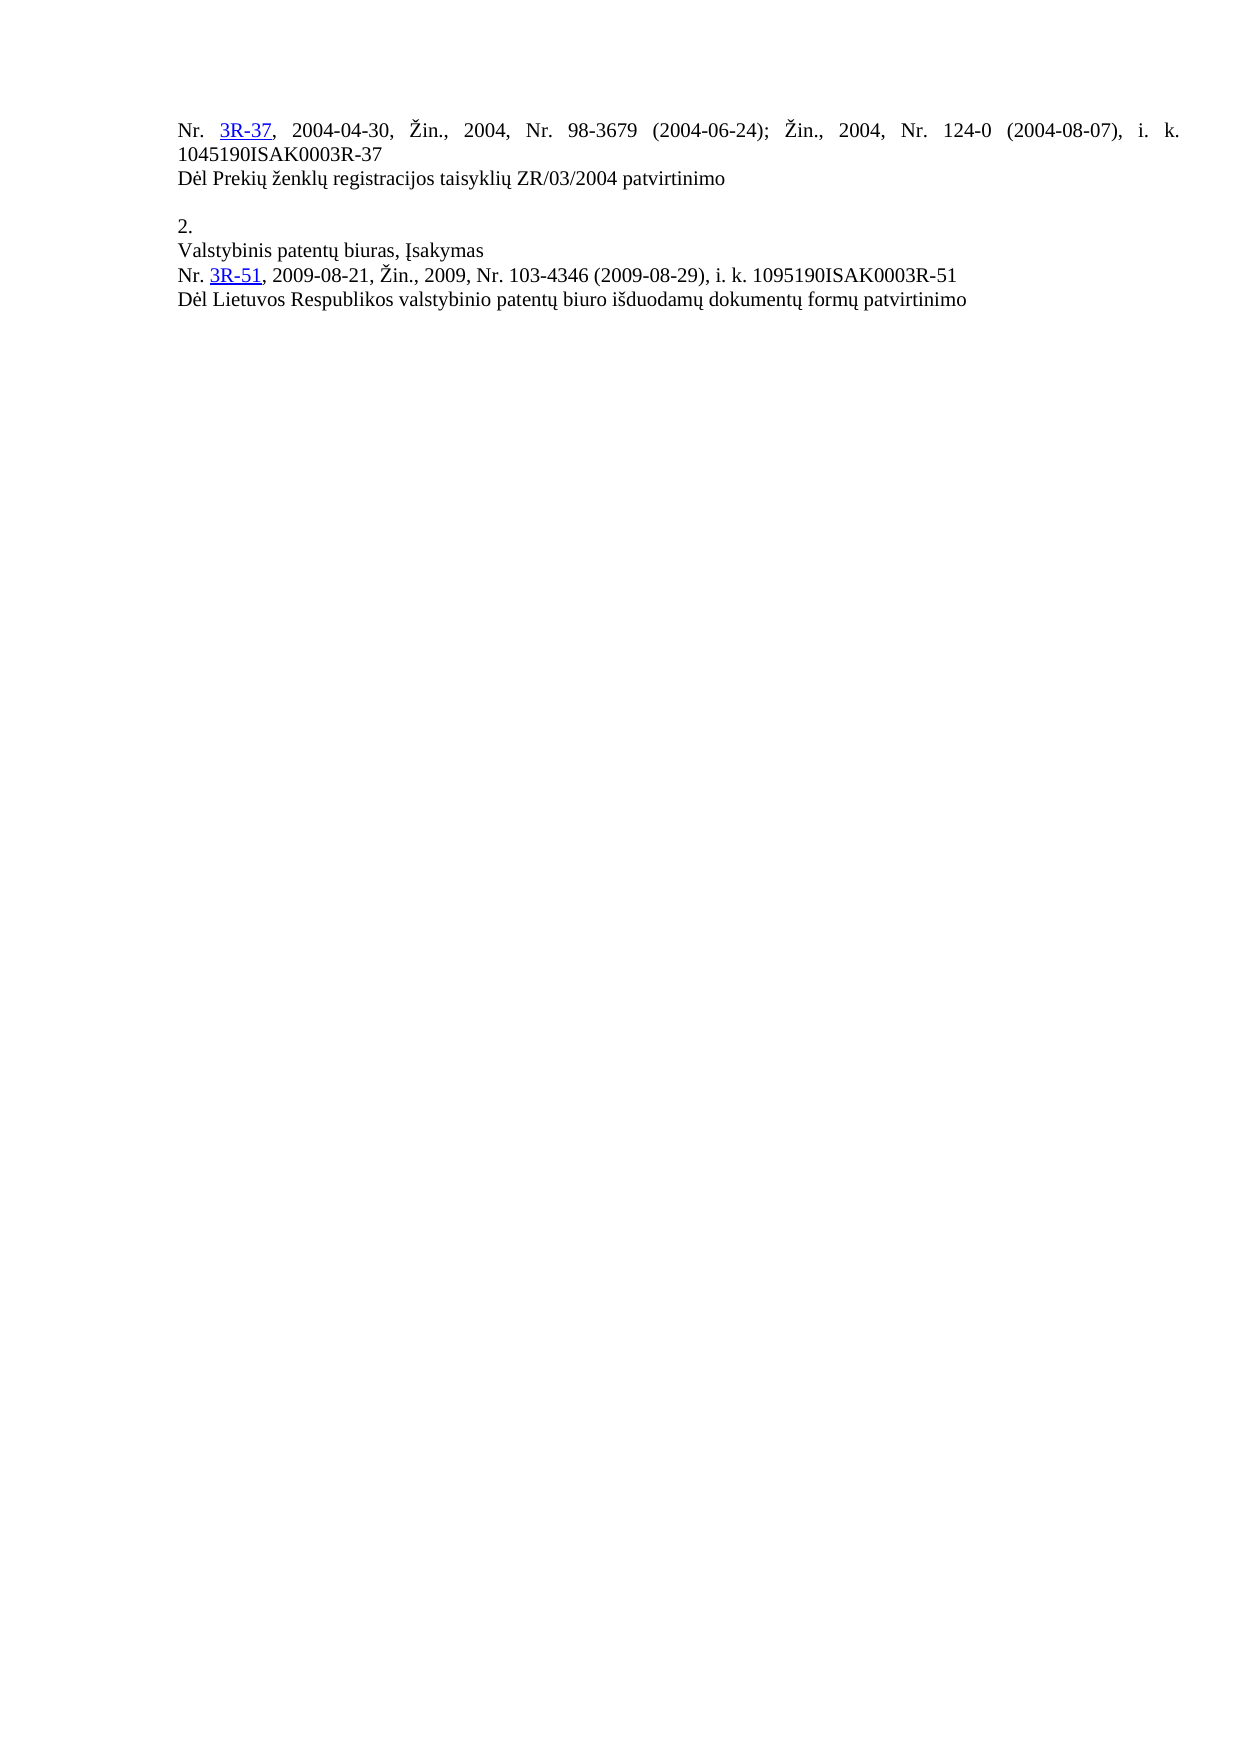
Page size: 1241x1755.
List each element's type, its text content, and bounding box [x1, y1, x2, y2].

text Nr. 3R-51, 2009-08-21, Žin., 2009, Nr. 103-4346 (2009-08-29), i. k. 1095190ISAK0003R-51 [177, 262, 1181, 287]
text 2. [177, 214, 1181, 238]
text Dėl Prekių ženklų registracijos taisyklių ZR/03/2004 patvirtinimo [177, 166, 1181, 190]
text Valstybinis patentų biuras, Įsakymas [177, 238, 1181, 262]
text Nr. 3R-37, 2004-04-30, Žin., 2004, Nr. 98-3679 (2004-06-24); Žin., 2004, Nr. 124-0 (2004-08-07), i. k. 1045190ISAK0003R-37 [177, 118, 1181, 166]
text Dėl Lietuvos Respublikos valstybinio patentų biuro išduodamų dokumentų formų patvirtinimo [177, 287, 1181, 311]
